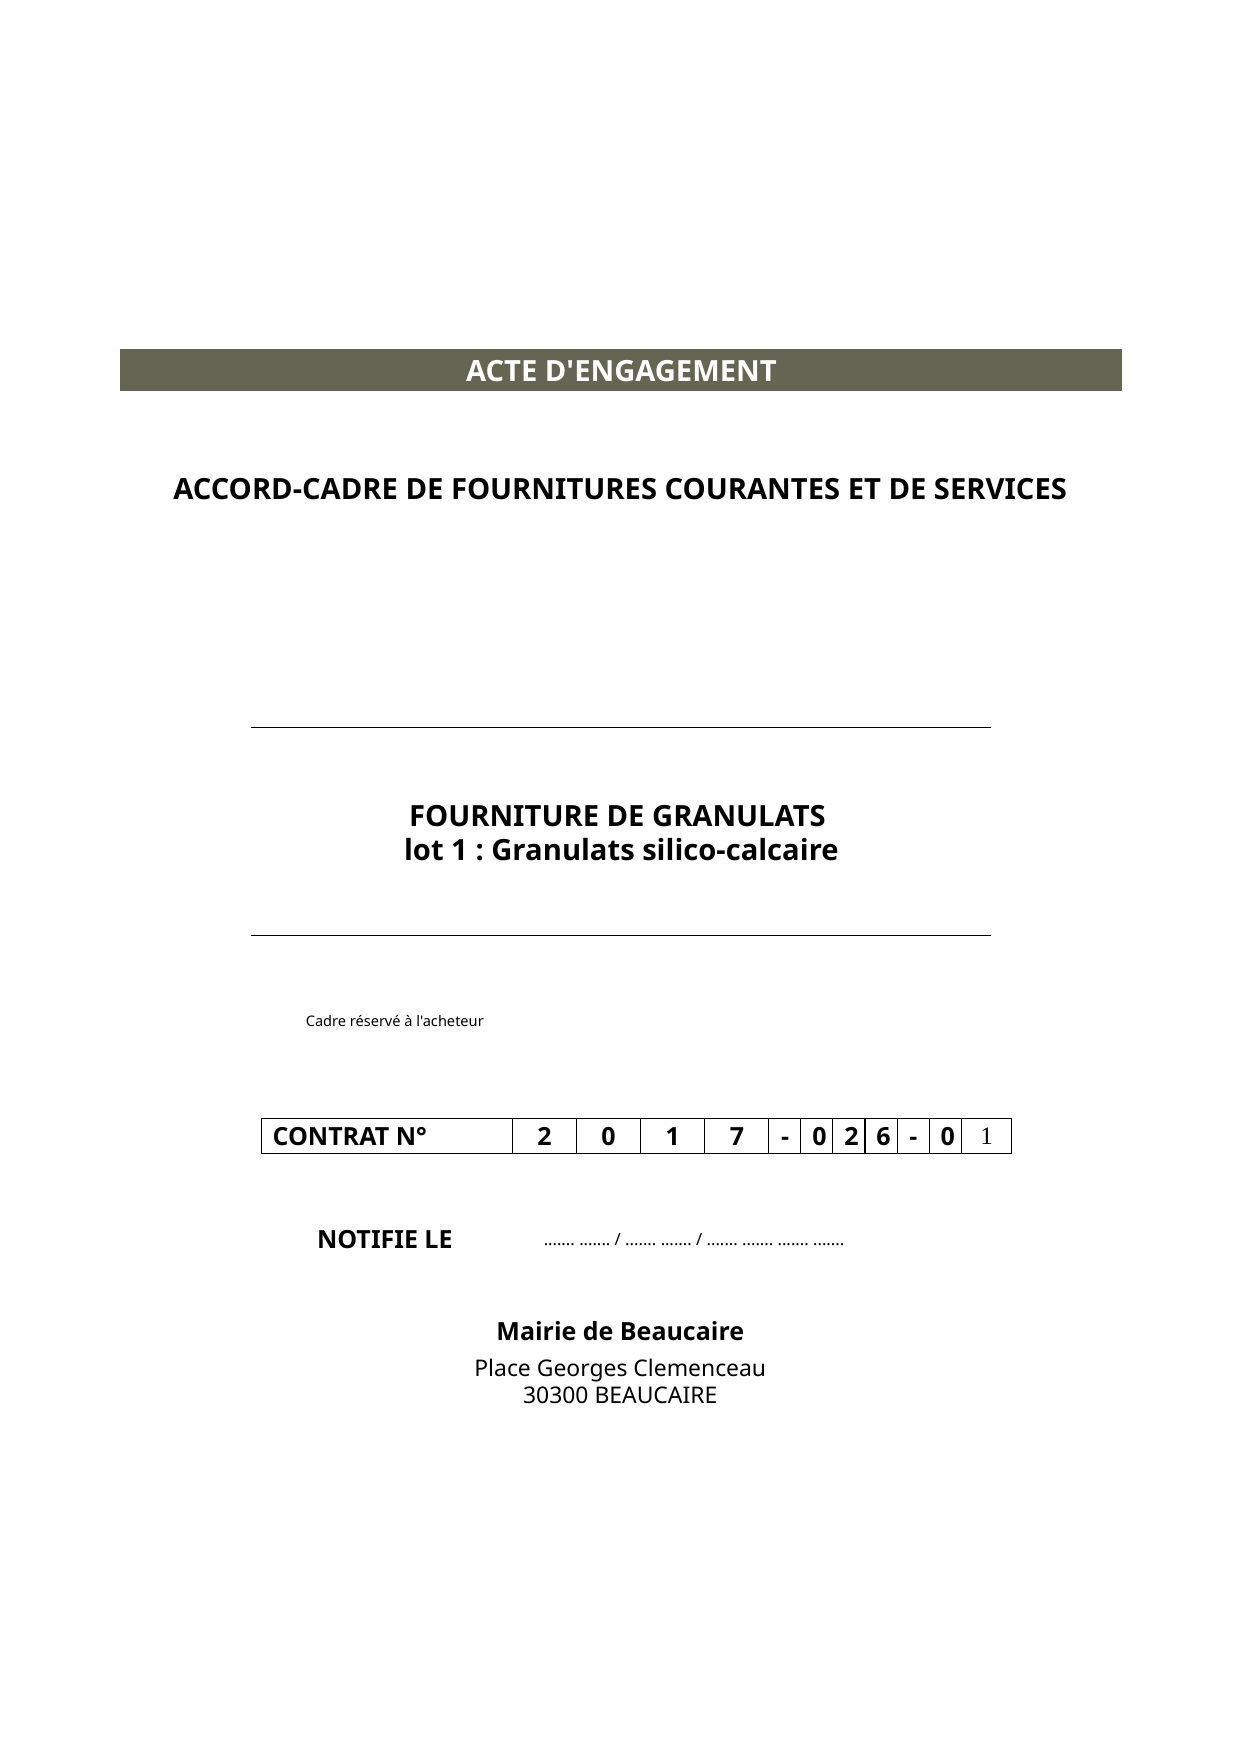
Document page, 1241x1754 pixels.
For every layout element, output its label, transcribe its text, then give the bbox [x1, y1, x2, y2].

table_header 0 [801, 1119, 832, 1153]
table_header - [769, 1119, 800, 1153]
table_header 2 [513, 1119, 576, 1153]
table_header 1 [962, 1119, 1011, 1153]
table_header 2 [833, 1119, 864, 1153]
table_header [508, 1218, 532, 1259]
table_header NOTIFIE LE [306, 1218, 508, 1259]
table_header 0 [577, 1119, 640, 1153]
table_header 0 [930, 1119, 961, 1153]
table_header FOURNITURE DE GRANULATS lot 1 : Granulats silico-calcaire [251, 728, 991, 935]
table_header ACTE D'ENGAGEMENT [120, 349, 1122, 391]
table_header - [898, 1119, 929, 1153]
text 30300 BEAUCAIRE [120, 1382, 1120, 1409]
text Place Georges Clemenceau [120, 1356, 1120, 1382]
table_header 1 [641, 1119, 704, 1153]
text Mairie de Beaucaire [120, 1313, 1120, 1347]
table_header CONTRAT N° [262, 1119, 512, 1153]
table_header 6 [866, 1119, 897, 1153]
table_header ....... ....... / ....... ....... / ....... ....... ....... ....... [532, 1218, 970, 1259]
table_header 7 [705, 1119, 768, 1153]
text ACCORD-CADRE DE FOURNITURES COURANTES ET DE SERVICES [120, 468, 1120, 508]
text Cadre réservé à l'acheteur [306, 1011, 945, 1031]
